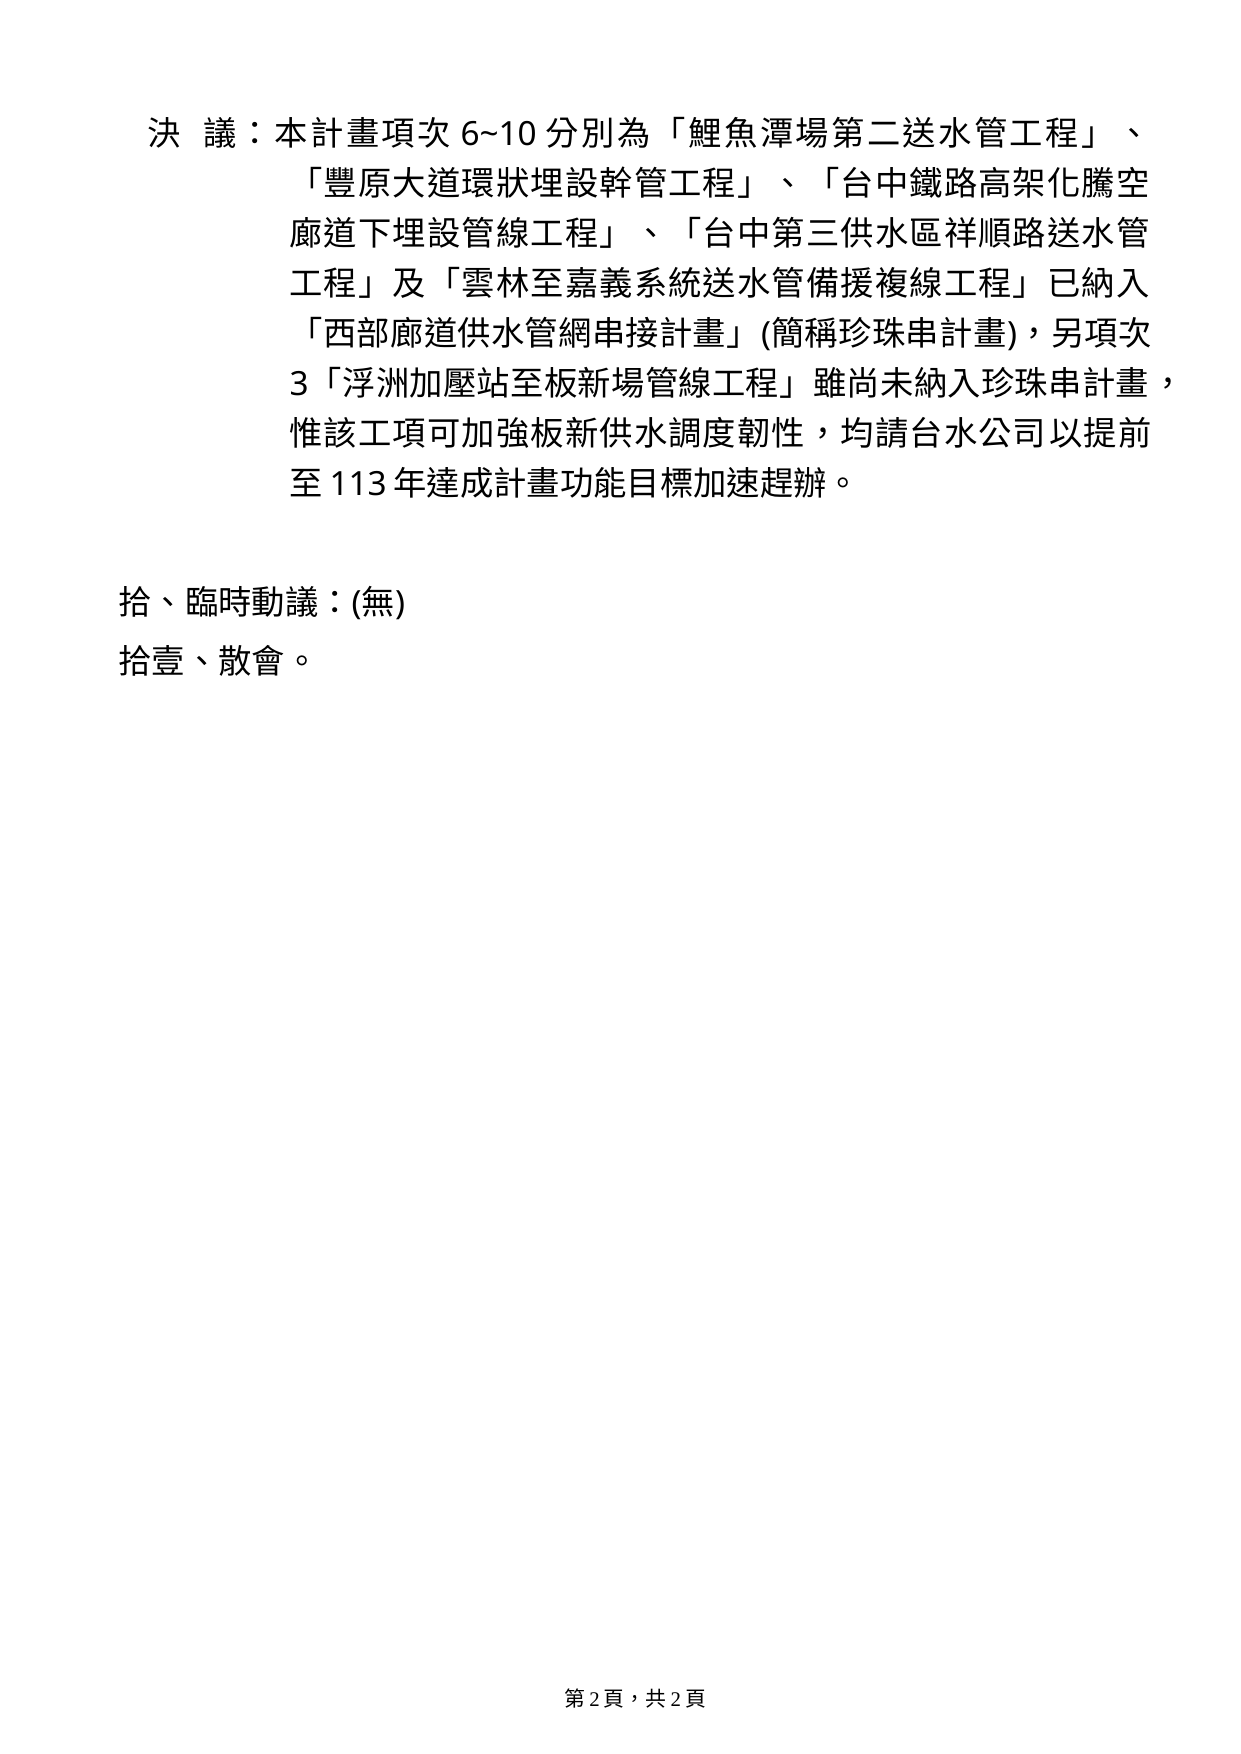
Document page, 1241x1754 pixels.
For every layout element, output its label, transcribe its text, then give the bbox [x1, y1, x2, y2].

text 拾壹、散會。 [118, 633, 1152, 683]
list 拾、臨時動議：(無) [118, 574, 1152, 624]
text 決 議：本計畫項次6~10分別為「鯉魚潭場第二送水管工程」、「豐原大道環狀埋設幹管工程」、「台中鐵路高架化騰空廊道下埋設管線工程」、「台中第三供水區祥順路送水管工程」及「雲林至嘉義系統送水管備援複線工程」已納入「西部廊道供水管網串接計畫」(簡稱珍珠串計畫)，另項次3「浮洲加壓站至板新場管線工程」雖尚未納入珍珠串計畫，惟該工項可加強板新供水調度韌性，均請台水公司以提前至113年達成計畫功能目標加速趕辦。 [148, 105, 1152, 505]
